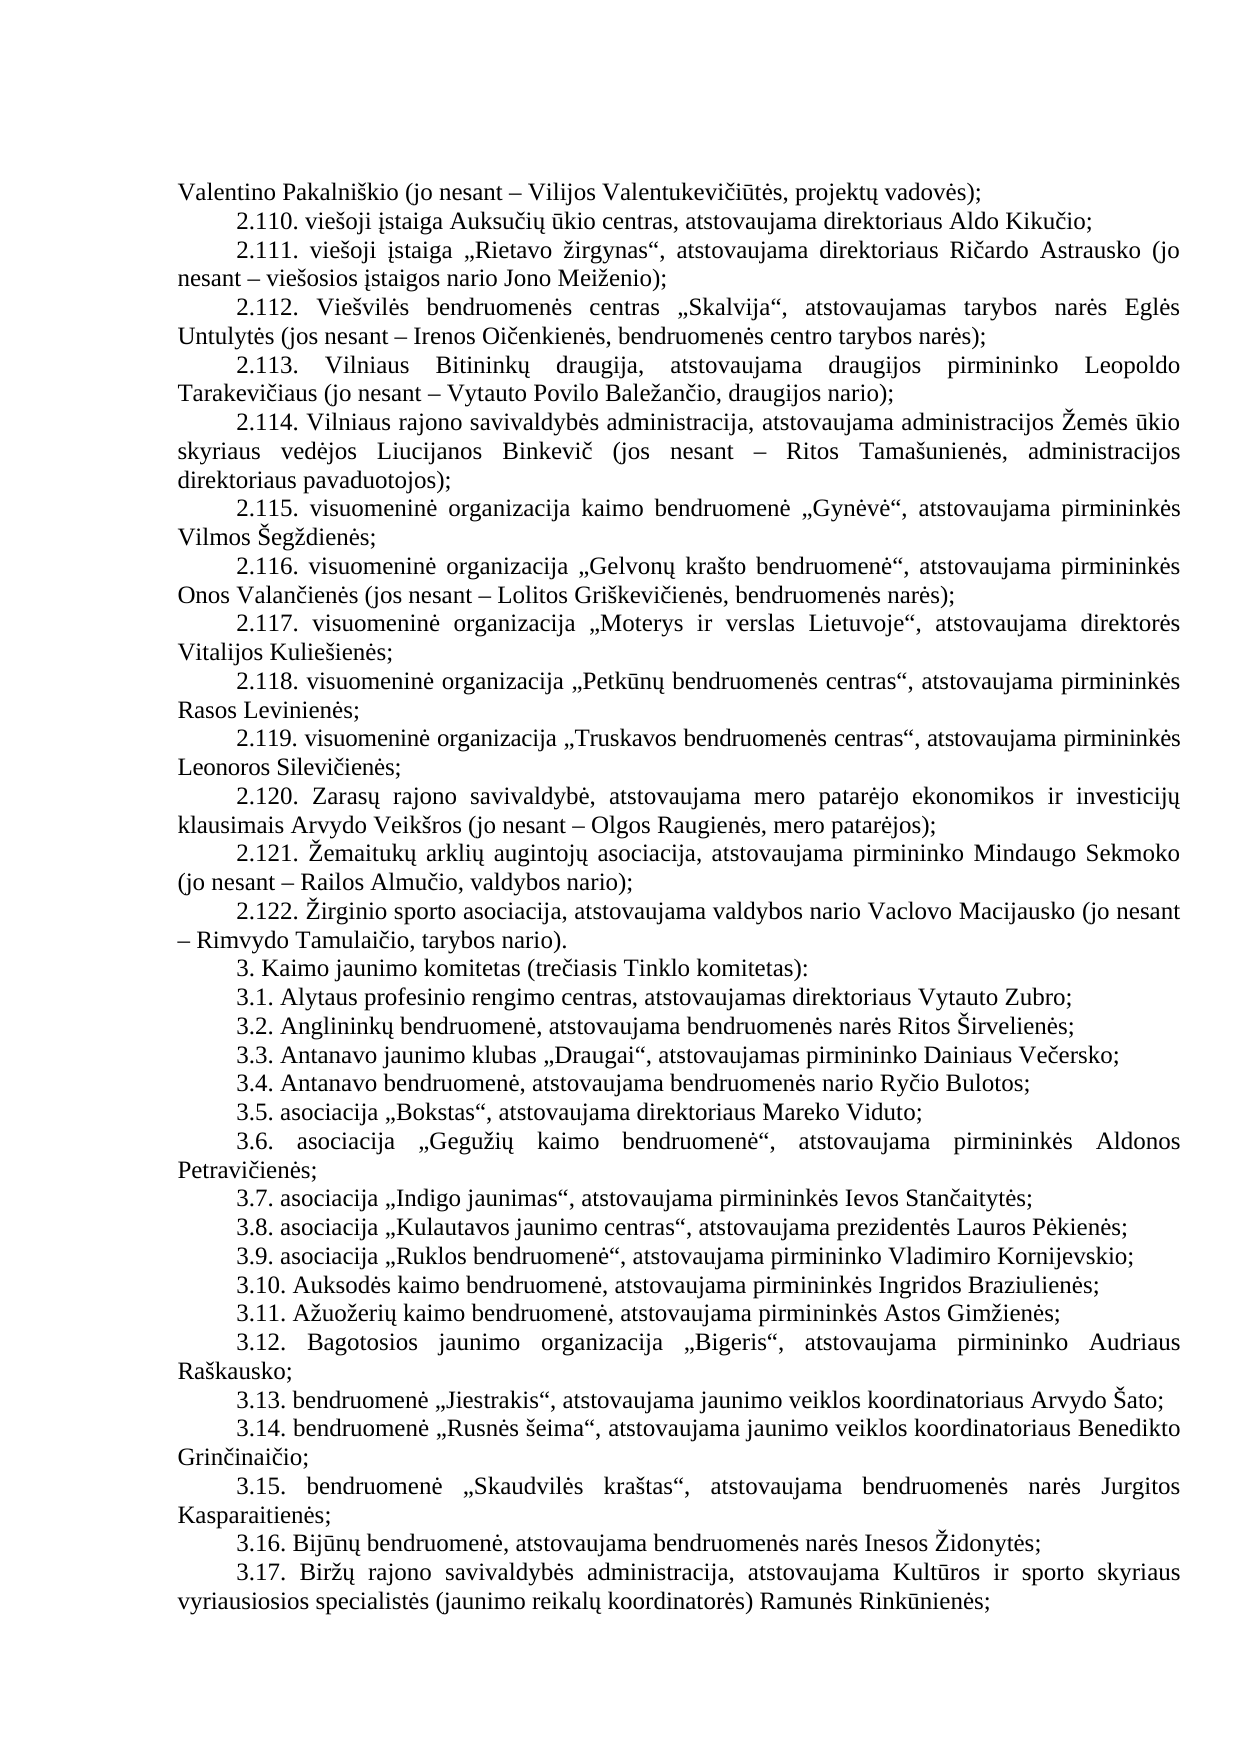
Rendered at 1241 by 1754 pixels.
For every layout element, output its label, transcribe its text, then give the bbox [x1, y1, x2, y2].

text 3.16. Bijūnų bendruomenė, atstovaujama bendruomenės narės Inesos Židonytės; [177, 1528, 1181, 1557]
text 2.119. visuomeninė organizacija „Truskavos bendruomenės centras“, atstovaujama pirmininkės Leonoros Silevičienės; [177, 723, 1181, 781]
text 2.117. visuomeninė organizacija „Moterys ir verslas Lietuvoje“, atstovaujama direktorės Vitalijos Kuliešienės; [177, 608, 1181, 666]
text 3.2. Anglininkų bendruomenė, atstovaujama bendruomenės narės Ritos Širvelienės; [177, 1011, 1181, 1040]
text 3.12. Bagotosios jaunimo organizacija „Bigeris“, atstovaujama pirmininko Audriaus Raškausko; [177, 1327, 1181, 1385]
text 3.13. bendruomenė „Jiestrakis“, atstovaujama jaunimo veiklos koordinatoriaus Arvydo Šato; [177, 1385, 1181, 1413]
text 3.9. asociacija „Ruklos bendruomenė“, atstovaujama pirmininko Vladimiro Kornijevskio; [177, 1241, 1181, 1270]
text 2.118. visuomeninė organizacija „Petkūnų bendruomenės centras“, atstovaujama pirmininkės Rasos Levinienės; [177, 666, 1181, 723]
text 2.120. Zarasų rajono savivaldybė, atstovaujama mero patarėjo ekonomikos ir investicijų klausimais Arvydo Veikšros (jo nesant – Olgos Raugienės, mero patarėjos); [177, 781, 1181, 838]
text 3.11. Ažuožerių kaimo bendruomenė, atstovaujama pirmininkės Astos Gimžienės; [177, 1298, 1181, 1327]
text 3.7. asociacija „Indigo jaunimas“, atstovaujama pirmininkės Ievos Stančaitytės; [177, 1183, 1181, 1212]
text 2.116. visuomeninė organizacija „Gelvonų krašto bendruomenė“, atstovaujama pirmininkės Onos Valančienės (jos nesant – Lolitos Griškevičienės, bendruomenės narės); [177, 551, 1181, 608]
text 3.15. bendruomenė „Skaudvilės kraštas“, atstovaujama bendruomenės narės Jurgitos Kasparaitienės; [177, 1471, 1181, 1528]
text 2.122. Žirginio sporto asociacija, atstovaujama valdybos nario Vaclovo Macijausko (jo nesant – Rimvydo Tamulaičio, tarybos nario). [177, 896, 1181, 953]
text 2.115. visuomeninė organizacija kaimo bendruomenė „Gynėvė“, atstovaujama pirmininkės Vilmos Šegždienės; [177, 493, 1181, 551]
text Valentino Pakalniškio (jo nesant – Vilijos Valentukevičiūtės, projektų vadovės); [177, 177, 1181, 206]
text 3.4. Antanavo bendruomenė, atstovaujama bendruomenės nario Ryčio Bulotos; [177, 1068, 1181, 1097]
text 2.114. Vilniaus rajono savivaldybės administracija, atstovaujama administracijos Žemės ūkio skyriaus vedėjos Liucijanos Binkevič (jos nesant – Ritos Tamašunienės, administracijos direktoriaus pavaduotojos); [177, 407, 1181, 493]
text 3.10. Auksodės kaimo bendruomenė, atstovaujama pirmininkės Ingridos Braziulienės; [177, 1270, 1181, 1298]
text 3.8. asociacija „Kulautavos jaunimo centras“, atstovaujama prezidentės Lauros Pėkienės; [177, 1212, 1181, 1241]
text 2.110. viešoji įstaiga Auksučių ūkio centras, atstovaujama direktoriaus Aldo Kikučio; [177, 206, 1181, 235]
text 3.14. bendruomenė „Rusnės šeima“, atstovaujama jaunimo veiklos koordinatoriaus Benedikto Grinčinaičio; [177, 1413, 1181, 1471]
text 2.112. viešvilės bendruomenės centras „Skalvija“, atstovaujamas tarybos narės Eglės Untulytės (jos nesant – Irenos Oičenkienės, bendruomenės centro tarybos narės); [177, 292, 1181, 350]
text 3.17. Biržų rajono savivaldybės administracija, atstovaujama Kultūros ir sporto skyriaus vyriausiosios specialistės (jaunimo reikalų koordinatorės) Ramunės Rinkūnienės; [177, 1557, 1181, 1615]
text 2.121. Žemaitukų arklių augintojų asociacija, atstovaujama pirmininko Mindaugo Sekmoko (jo nesant – Railos Almučio, valdybos nario); [177, 838, 1181, 896]
text 3. Kaimo jaunimo komitetas (trečiasis Tinklo komitetas): [177, 953, 1181, 982]
text 2.111. viešoji įstaiga „Rietavo žirgynas“, atstovaujama direktoriaus Ričardo Astrausko (jo nesant – viešosios įstaigos nario Jono Meiženio); [177, 235, 1181, 292]
text 3.6. asociacija „Gegužių kaimo bendruomenė“, atstovaujama pirmininkės Aldonos Petravičienės; [177, 1126, 1181, 1183]
text 3.5. asociacija „Bokstas“, atstovaujama direktoriaus Mareko Viduto; [177, 1097, 1181, 1126]
text 3.3. Antanavo jaunimo klubas „Draugai“, atstovaujamas pirmininko Dainiaus Večersko; [177, 1040, 1181, 1068]
text 3.1. Alytaus profesinio rengimo centras, atstovaujamas direktoriaus Vytauto Zubro; [177, 982, 1181, 1011]
text 2.113. Vilniaus Bitininkų draugija, atstovaujama draugijos pirmininko Leopoldo Tarakevičiaus (jo nesant – Vytauto Povilo Baležančio, draugijos nario); [177, 350, 1181, 407]
